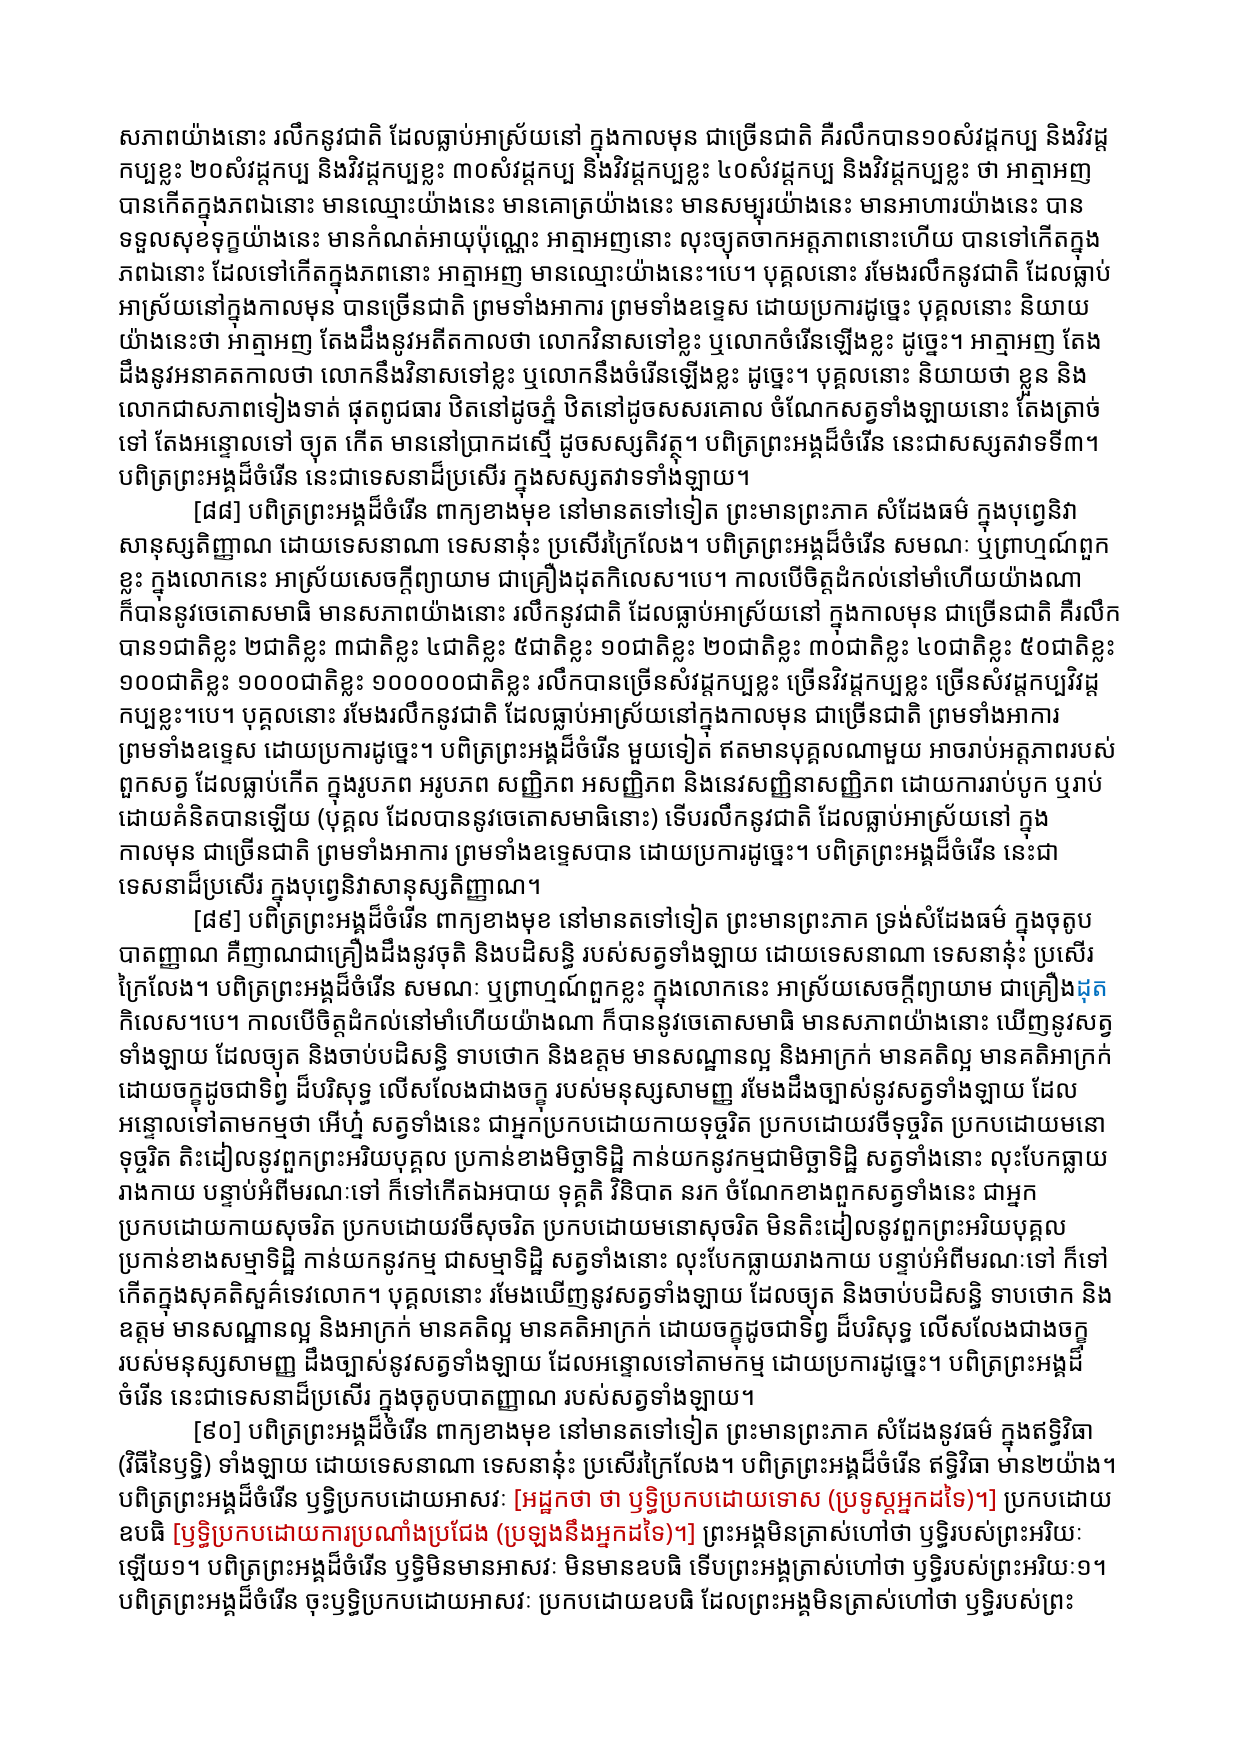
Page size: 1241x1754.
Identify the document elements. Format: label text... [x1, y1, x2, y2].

text [៨៧] បពិត្រព្រះអង្គដ៏ចំរើន ពាក្យខាងមុខ នៅមានតទៅទៀត ព្រះមានព្រះភាគ ទ្រង់សំដែង​ធម៌ ក្នុងសស្សតវាទទាំងឡាយ ដោយទេសនាណា​ ទេសនានុ៎ះ ប្រសើរក្រៃលែង។ បពិត្រព្រះអង្គ​ដ៏ចំរើន សស្សតវាទ នេះ មាន៣យ៉ាង។ បពិត្រព្រះអង្គដ៏ចំរើន សមណៈ ឬព្រាហ្មណ៍ពួកខ្លះ ក្នុង​លោកនេះ អាស្រ័យ​សេចក្តីព្យាយាម ដុតកិលេស។បេ។ កាលបើចិត្តតាំងនៅមាំហើយយ៉ាងណា ក៏បាននូវ​ចេតោសមាធិ មានសភាពយ៉ាងនោះ រលឹកជាតិដែលធ្លាប់អាស្រ័យនៅ ក្នុងកាលមុន ជាច្រើន​ជាតិ គឺរលឹក​បាន១ជាតិខ្លះ ២ជាតិខ្លះ ៣ជាតិខ្លះ ៤ជាតិខ្លះ ៥ជាតិខ្លះ ១០ជាតិខ្លះ ២០ជាតិ​ខ្លះ ៣០ជាតិខ្លះ ៤០ជាតិខ្លះ ៥០ជាតិខ្លះ ១០០ជាតិខ្លះ ១០០០ជាតិខ្លះ ១០០០០០ជាតិខ្លះ ច្រើនជាង​១០០ជាតិខ្លះ ច្រើនជាង​១ពាន់ជាតិខ្លះ ច្រើនជាង១សែនជាតិខ្លះ ដូច្នេះថា អាត្មាអញ កើតក្នុងភព​ឯនោះ មានឈ្មោះយ៉ាងនេះ មានគោត្រយ៉ាងនេះ មានសម្បុរយ៉ាងនេះ មានអាហារយ៉ាងនេះ បានទទួល​សុខទុក្ខយ៉ាងនេះ មានកំណត់អាយុប៉ុណ្ណេះ អាត្មាអញនោះ លុះច្យុតចាកអត្តភាព​នោះ​ហើយ បានទៅកើត​ក្នុងភពឯនោះ ដែលទៅកើតក្នុងភពនោះ អាត្មាអញ ​មានឈ្មោះយ៉ាងនេះ មានគោត្រយ៉ាងនេះ មានសម្បុរយ៉ាងនេះ មានអាហារយ៉ាងនេះ ទទួល​សុខទុក្ខយ៉ាងនេះ មានកំណត់អាយុប៉ុណ្ណេះ អាត្មាអញនោះ លុះច្យុតចាកអត្តភាព​នោះ​ហើយ ទើបបានមកកើត​ក្នុងភពនេះ។ បុគ្គលនោះ រមែង​រលឹកនូវជាតិ ដែលធ្លាប់អាស្រ័យនៅក្នុងកាលមុន ជាច្រើនជាតិ ព្រម​ទាំងអាការ ព្រមទាំងឧទ្ទេស ដោយប្រការដូច្នេះ បុគ្គលនោះ និយាយយ៉ាងនេះថា អាត្មាអញ តែង​ដឹង​នូវ​អតីតកាលថា លោកវិនាស ឬលោកចំរើន ដូច្នេះ។ អាត្មាអញ តែងដឹងនូវ​អនាគតកាលថា លោកនឹង​វិនាស ឬលោកនឹងចំរើនដូច្នេះ។ បុគ្គលនោះ និយាយថា ខ្លួន និងលោក​ជាសភាព​ទៀង​ទាត់ ផុតពូជធារ ឋិតនៅដូចភ្នំ ឋិតនៅ​ដូចសសរគោល ចំណែកសត្វ​ទាំងឡាយនោះ តែង​ត្រាច់​ទៅ អន្ទោលទៅ ច្យុតកើតមាននៅប្រាកដស្មើ ដូចសស្សតិវត្ថុ។ នេះជាសស្សតវាទទី១។ បពិត្រព្រះអង្គដ៏ចំរើន ពាក្យខាងមុខ នៅមានទៀត សមណៈ ឬព្រាហ្មណ៍ពួកខ្លះ ក្នុង​លោកនេះ អាស្រ័យ​សេចក្តីព្យាយាម ជាគ្រឿងដុតកិលេស។បេ។ កាលបើចិត្តដំកល់មាំហើយយ៉ាងណា ក៏បាននូវ​ចេតោសមាធិ មានសភាពយ៉ាងនោះ រលឹកនូវជាតិ ដែលធ្លាប់អាស្រ័យនៅ ក្នុងកាលមុន ជាច្រើន​ជាតិ គឺរលឹក​បាន១សំវដ្តកប្ប និងវិវដ្តកប្ប (កប្បវិនាស និង​កប្បចំរើន)ខ្លះ ២សំវដ្តកប្ប និងវិវដ្តកប្បខ្លះ ៣សំវដ្តកប្ប និងវិវដ្តកប្បខ្លះ ៤សំវដ្តកប្ប និងវិវដ្តកប្បខ្លះ ៥សំវដ្តកប្ប និងវិវដ្តកប្ប​ខ្លះ ១០សំវដ្តកប្ប និងវិវដ្តកប្បខ្លះថា អាត្មាអញ បានកើតក្នុងភព​ឯនោះ មានឈ្មោះយ៉ាងនេះ មានគោត្រយ៉ាងនេះ មានសម្បុរយ៉ាងនេះ មានអាហារយ៉ាងនេះ បានទទួល​សុខទុក្ខយ៉ាងនេះ មានកំណត់អាយុប៉ុណ្ណេះ អាត្មាអញនោះ លុះច្យុតចាកអត្តភាព​នោះ​ហើយ បានទៅកើត​ក្នុងភពឯនោះ ដែលទៅកើតក្នុងភពនោះ អាត្មាអញ ​មានឈ្មោះយ៉ាងនេះ មានគោត្រយ៉ាងនេះ​។បេ។ មានកំណត់អាយុប៉ុណ្ណេះ អាត្មាអញ លុះច្យុតចាកអត្តភាព​នោះ​ហើយ ទើបបានមកកើត​ក្នុងភពនេះ។ បុគ្គលនោះ រមែង​រលឹកនូវជាតិ ដែលធ្លាប់អាស្រ័យនៅក្នុងកាលមុន ជាច្រើនជាតិ ព្រម​ទាំងអាការ ព្រមទាំងឧទ្ទេស ដោយបការដូច្នេះ បុគ្គលនោះ និយាយយ៉ាងនេះថា អាត្មាអញ តែង​ដឹង​នូវ​អតីតកាលថា លោកវិនាស ឬលោកចំរើន ដូច្នេះ។ បុគ្គលនោះ និយាយថា អាត្មាអញ តែងដឹងនូវ​អនាគតកាលថា លោកនឹង​វិនាស ឬលោកនឹងចំរើនដូច្នេះ។ បុគ្គលនោះ និយាយថា ខ្លួន និងលោក​ជាសភាព​ទៀង​ទាត់ ផុតពូជធារ ឋិតនៅដូចភ្នំ ឋិតនៅ​ដូចសសរគោល ចំណែកសត្វ​ទាំងឡាយនោះ តែង​ត្រាច់​ទៅ អន្ទោលទៅ ច្យុតកើតមាននៅប្រាកដស្មើ ដូចសស្សតិវត្ថុ។ នេះជាសស្សតវាទទី២។ បពិត្រព្រះអង្គដ៏ចំរើន ពាក្យខាងមុខ នៅមានទៀត សមណៈ ឬព្រាហ្មណ៍ពួកខ្លះ ក្នុង​លោកនេះ អាស្រ័យ​សេចក្តីព្យាយាម ជាគ្រឿងដុតកិលេស។បេ។ កាលបើចិត្តដំកល់នៅមាំហើយយ៉ាងណា ក៏បាននូវ​ចេតោសមាធិ មានសភាពយ៉ាងនោះ រលឹកនូវជាតិ ដែលធ្លាប់អាស្រ័យនៅ ក្នុងកាលមុន ជាច្រើន​ជាតិ គឺរលឹក​បាន១០សំវដ្តកប្ប និងវិវដ្តកប្បខ្លះ ២០សំវដ្តកប្ប និងវិវដ្តកប្បខ្លះ ៣០សំវដ្តកប្ប និងវិវដ្តកប្បខ្លះ ៤០សំវដ្តកប្ប និងវិវដ្តកប្បខ្លះ ថា អាត្មាអញ បានកើតក្នុងភព​ឯនោះ មានឈ្មោះយ៉ាងនេះ មានគោត្រយ៉ាងនេះ មានសម្បុរយ៉ាងនេះ មានអាហារយ៉ាងនេះ បានទទួល​សុខទុក្ខយ៉ាងនេះ មានកំណត់អាយុប៉ុណ្ណេះ អាត្មាអញនោះ លុះច្យុតចាកអត្តភាព​នោះ​ហើយ បានទៅកើត​ក្នុងភពឯនោះ ដែលទៅកើតក្នុងភពនោះ អាត្មាអញ ​មានឈ្មោះយ៉ាងនេះ។បេ។ បុគ្គលនោះ រមែង​រលឹកនូវជាតិ ដែលធ្លាប់អាស្រ័យនៅក្នុងកាលមុន បានច្រើនជាតិ ព្រម​ទាំងអាការ ព្រមទាំងឧទ្ទេស ដោយប្រការដូច្នេះ បុគ្គលនោះ និយាយយ៉ាងនេះថា អាត្មាអញ តែង​ដឹង​នូវ​អតីតកាលថា លោកវិនាសទៅខ្លះ ឬលោកចំរើនឡើងខ្លះ ដូច្នេះ។ អាត្មាអញ តែងដឹងនូវ​អនាគតកាលថា លោកនឹង​វិនាសទៅខ្លះ ឬលោកនឹងចំរើនឡើងខ្លះ ដូច្នេះ។ បុគ្គលនោះ និយាយថា ខ្លួន និងលោក​ជាសភាព​ទៀង​ទាត់ ផុតពូជធារ ឋិតនៅដូចភ្នំ ឋិតនៅ​ដូចសសរគោល ចំណែកសត្វ​ទាំងឡាយនោះ តែង​ត្រាច់​ទៅ តែងអន្ទោលទៅ ច្យុត កើត មាននៅប្រាកដស្មើ ដូចសស្សតិវត្ថុ។ បពិត្រព្រះអង្គដ៏ចំរើន នេះជាសស្សតវាទទី៣។ បពិត្រព្រះអង្គដ៏ចំរើន នេះជាទេសនាដ៏ប្រសើរ ក្នុង​សស្សតវាទទាំងឡាយ។ [118, 118, 1122, 493]
text [៨៨] បពិត្រព្រះអង្គដ៏ចំរើន ពាក្យខាងមុខ នៅមានតទៅទៀត ព្រះមានព្រះភាគ សំដែង​ធម៌ ក្នុងបុព្វេនិវាសានុស្សតិញ្ញាណ ដោយទេសនាណា​ ទេសនានុ៎ះ ប្រសើរក្រៃលែង។ បពិត្រព្រះអង្គ​ដ៏ចំរើន សមណៈ ឬព្រាហ្មណ៍ពួកខ្លះ ក្នុង​លោកនេះ អាស្រ័យ​សេចក្តីព្យាយាម ជាគ្រឿង​ដុតកិលេស។បេ។ កាលបើចិត្តដំកល់នៅមាំហើយយ៉ាងណា ក៏បាននូវ​ចេតោសមាធិ មានសភាព​យ៉ាងនោះ រលឹកនូវជាតិ ដែលធ្លាប់អាស្រ័យនៅ ក្នុងកាលមុន ជាច្រើន​ជាតិ គឺរលឹក​បាន១ជាតិខ្លះ ២ជាតិខ្លះ ៣ជាតិខ្លះ ៤ជាតិខ្លះ ៥ជាតិខ្លះ ១០ជាតិខ្លះ ២០ជាតិ​ខ្លះ ៣០ជាតិខ្លះ ៤០ជាតិខ្លះ ៥០ជាតិខ្លះ ១០០ជាតិខ្លះ ១០០០ជាតិខ្លះ ១០០០០០ជាតិខ្លះ រលឹកបានច្រើនសំវដ្តកប្បខ្លះ ច្រើនវិវដ្តកប្បខ្លះ ច្រើនសំវដ្តកប្បវិវដ្តកប្បខ្លះ។បេ។ បុគ្គលនោះ រមែងរលឹកនូវជាតិ ដែលធ្លាប់​អាស្រ័យ​នៅក្នុងកាលមុន ជាច្រើនជាតិ ព្រម​ទាំងអាការ ព្រមទាំងឧទ្ទេស ដោយប្រការដូច្នេះ។ បពិត្រព្រះអង្គដ៏ចំរើន មួយទៀត ឥតមានបុគ្គលណាមួយ អាចរាប់​អត្តភាព​របស់ពួកសត្វ ដែលធ្លាប់កើត ក្នុងរូបភព អរូបភព សញ្ញិភព អសញ្ញិភព និងនេវសញ្ញិនាសញ្ញិភព ដោយការរាប់​បូក ឬរាប់ដោយគំនិត​បានឡើយ (បុគ្គល ដែលបាននូវចេតោសមាធិនោះ) ទើបរលឹក​នូវជាតិ ដែល​ធ្លាប់​អាស្រ័យនៅ ក្នុងកាលមុន ជាច្រើនជាតិ ព្រមទាំងអាការ ព្រមទាំងឧទ្ទេសបាន ដោយប្រការ​ដូច្នេះ។ បពិត្រព្រះអង្គដ៏ចំរើន នេះជាទេសនាដ៏ប្រសើរ ក្នុងបុព្វេនិវាសានុស្សតិញ្ញាណ។ [118, 493, 1122, 902]
text [៩០] បពិត្រព្រះអង្គដ៏ចំរើន ពាក្យខាងមុខ នៅមានតទៅទៀត ព្រះមានព្រះភាគ សំដែង​នូវធម៌ ក្នុងឥទ្ធិវិធា (វិធីនៃឫទ្ធិ) ទាំងឡាយ ដោយ​ទេសនា​ណា​ ទេសនានុ៎ះ ប្រសើរក្រៃលែង។ បពិត្រព្រះអង្គ​ដ៏ចំរើន ឥទ្ធិវិធា មាន២យ៉ាង។ បពិត្រព្រះអង្គដ៏ចំរើន ឫទ្ធិប្រកបដោយអាសវៈ [អដ្ឋកថា ថា ឫទ្ធិប្រកបដោយទោស (ប្រទូស្តអ្នកដទៃ)។] ប្រកបដោយឧបធិ [ឫទ្ធិប្រកបដោយ​ការ​ប្រណាំងប្រជែង (ប្រឡងនឹងអ្នកដទៃ)។] ព្រះអង្គមិនត្រាស់ហៅថា ឫទ្ធិរបស់ព្រះអរិយៈ​ឡើយ១។ បពិត្រព្រះអង្គដ៏ចំរើន ឫទ្ធិមិនមានអាសវៈ មិនមានឧបធិ ទើប​ព្រះអង្គត្រាស់ហៅថា ឫទ្ធិ​របស់​ព្រះ​អរិយៈ១។ បពិត្រព្រះអង្គដ៏ចំរើន ចុះឫទ្ធិប្រកបដោយអាសវៈ ប្រកបដោយឧបធិ ដែលព្រះអង្គ​មិន​ត្រាស់ហៅថា ឫទ្ធិរបស់ព្រះអរិយៈនោះ តើដូចម្តេច។ បពិត្រព្រះអង្គដ៏ចំរើន សមណៈ ឬព្រាហ្មណ៍ពួកខ្លះ ក្នុង​លោកនេះ អាស្រ័យ​សេចក្តីព្យាយាម ជាគ្រឿង​ដុតកិលេស អាស្រ័យ​សេចក្តីព្យាយាម ជាគ្រឿងដំកល់មាំ អាស្រ័យ​សេចក្តីព្យាយាម ជាគ្រឿងប្រកបរឿយៗ អាស្រ័យ​សេចក្តីមិនប្រមាទ អាស្រ័យ​សេចក្តីធ្វើទុកក្នុងចិត្តដោយប្រពៃ កាលបើចិត្ត​ដំកល់​នៅ​មាំហើយ​យ៉ាង​ណា ក៏បាននូវ​ចេតោសមាធិ មានសភាព​យ៉ាងនោះ បាននូវឥទ្ធិវិធាច្រើនប្រការ មនុស្សតែម្នាក់ (និម្មិត) ទៅជាមនុស្សច្រើននាក់ក៏បាន មនុស្សច្រើននាក់ (និម្មិត) ទៅជាមនុស្សម្នាក់ក៏បាន ដើរ (ចេញ​ពីខាងក្នុង) ទៅកាន់ទីវាល ទីខាងក្រៅក៏បាន ដើរទំលុះទៅខាងក្រៅជញ្ជាំង ខាងក្រៅកំពែង ខាងក្រៅ​ភ្នំក៏បាន ឥតមានទើសទាស់ ដូចជាដើរទៅ​ឯអាកាស មុជងើបក្នុងផែនដី ដូចជាមុជងើបក្នុងទឹកក៏​បាន ដើរទៅលើទឹក មិនបែកធ្លាយ ដូចជាដើរលើផែនដីក៏បាន ពែនភ្នែនចង្ក្រម ឯអាកាស ដូចសត្វ​បក្សីក៏បាន។ ស្ទាបអង្អែល ចាប់ពាល់ព្រះចន្ទ្រ និងព្រះអាទិត្យនេះ ដែលមានឫទ្ធិច្រើនយ៉ាងនេះ មាន​អានុភាពច្រើន​យ៉ាងនេះ ដោយដៃ​ខ្លួនឯងក៏បាន ញុំាងកាយឲ្យប្រព្រឹត្តទៅ រហូតដល់ព្រហ្មលោក​ក៏បាន។ បពិត្រព្រះអង្គដ៏ចំរើន នេះជាឫទ្ធិប្រកបដោយអាសវៈ ប្រកបដោយឧបធិ ដែលមិនហៅថា ឫទ្ធិរបស់ព្រះអរិយៈឡើយ។ បពិត្រព្រះអង្គដ៏ចំរើន ចុះឫទ្ធិមិនមានអាសវៈ មិនមានឧបធិ ដែលហៅ​ថា ឫទ្ធិរបស់​ព្រះអរិយៈនោះ​ តើដូចម្តេច។ បពិត្រព្រះអង្គដ៏ចំរើន បើភិក្ខុក្នុងសាសនានេះ ប្រាថ្នាថា អាត្មាអញ គប្បីជាអ្នកសំគាល់ថា​ មិនជាបដិកូល ក្នុងរបស់ជាបដិកូល ដូច្នេះ រមែង​ជាអ្នកសំគាល់ថា មិនជាបដិកូល ក្នុងរបស់​ជាបដិកូលនោះ បើភិក្ខុប្រាថ្នាថា អាត្មាអញ គប្បីជាអ្នកសំគាល់ថា​ ជាបដិកូល ក្នុងរបស់មិនជាបដិកូល ដូច្នេះ រមែង​ជាអ្នកសំគាល់ថា ជាបដិកូល ក្នុងរបស់​មិនជា​បដិកូលនោះ បើភិក្ខុប្រាថ្នាថា អាត្មាអញ គប្បីជាអ្នកសំគាល់ថា​ មិនជាបដិកូល ក្នុងរបស់ជាបដិកូល និងមិនជាបដិកូល ដូច្នេះ រមែង​ជាអ្នកសំគាល់ថា មិនជាបដិកូល ក្នុងរបស់​ជាបដិកូល និងមិន​ជាបដិកូលនោះ បើភិក្ខុប្រាថ្នាថា អាត្មាអញ គប្បីជាអ្នកសំគាល់ថា​ ជាបដិកូល ក្នុងរបស់ជាបដិកូល និង​មិនជាបដិកូល ដូច្នេះ រមែង​ជាអ្នកសំគាល់ថា ជាបដិកូល ក្នុងរបស់​ជាបដិកូល និងមិន​មែនជា​បដិកូលនោះ បើភិក្ខុប្រាថ្នាថា អាត្មាអញ គប្បីជាអ្នកមានសតិ និងសម្បជញ្ញៈ វៀរនូវរបស់​បដិកូលផង មិនមែន​ជារបស់បដិកូលផង ទាំង២យ៉ាងនោះចេញ ហើយជាអ្នកមានចិត្តព្រងើយ ដូច្នេះ រមែង​ជាអ្នកមានសតិ និងសម្បជញ្ញៈ មានចិត្តនៅព្រងើយ ក្នុងរបស់​ជាបដិកូល និង​មិនមែនជា​របស់​បដិកូលនោះ។ បពិត្រព្រះអង្គដ៏ចំរើន នេះឯង ជាឫទ្ធិមិនមានអាសវៈ មិនមាន​ឧបធិ ដែលហៅថា ជាឫទ្ធិ​របស់ព្រះអរិយៈ។ បពិត្រព្រះអង្គដ៏ចំរើន នេះជាទេសនាដ៏ប្រសើរ ក្នុងឥទ្ធិវិធា​ទាំងឡាយ។ ព្រះមានព្រះភាគ ទ្រង់ជ្រាបច្បាស់ នូវទេសនានោះ ឥតមានសេសសល់ កាលព្រះមានព្រះភាគ ជ្រាបច្បាស់នូវទេសនានោះ ឥតមានសល់ហើយ នឹងរកបុគ្គល​ដែលគួរ​ដឹងច្បាស់ ជាងព្រះអង្គនោះទៅទៀតគ្មាន សមណៈ ឬព្រាហ្មណ៍ឯទៀត កាលបើដឹង ក៏នឹងដឹង​ជាង​ព្រះមានព្រះភាគ ក្នុងឥទ្ធិវិធាទាំងឡាយ មិនមានឡើយ។ [118, 1412, 1122, 1617]
text [៨៩] បពិត្រព្រះអង្គដ៏ចំរើន ពាក្យខាងមុខ នៅមានតទៅទៀត ព្រះមានព្រះភាគ ទ្រង់សំដែង​ធម៌ ក្នុងចុតូបបាតញ្ញាណ គឺញាណជាគ្រឿង​ដឹងនូវ​ចុតិ និងបដិសន្ធិ របស់សត្វទាំងឡាយ ដោយ​ទេសនា​ណា​ ទេសនានុ៎ះ ប្រសើរក្រៃលែង។ បពិត្រព្រះអង្គ​ដ៏ចំរើន សមណៈ ឬព្រាហ្មណ៍ពួកខ្លះ ក្នុង​លោកនេះ អាស្រ័យ​សេចក្តីព្យាយាម ជាគ្រឿង​ដុតកិលេស។បេ។ កាលបើចិត្ត​ដំកល់​នៅ​មាំហើយ​យ៉ាង​ណា ក៏បាននូវ​ចេតោសមាធិ មានសភាព​យ៉ាងនោះ ឃើញនូវសត្វទាំងឡាយ ដែលច្យុត និងចាប់​បដិសន្ធិ ទាបថោក និងឧត្តម មានសណ្ឋាន​ល្អ និងអាក្រក់ មានគតិល្អ មានគតិអាក្រក់ ដោយ​ចក្ខុ​ដូចជាទិព្វ ដ៏បរិសុទ្ធ លើសលែង​ជាងចក្ខុ របស់មនុស្សសាមញ្ញ រមែងដឹង​ច្បាស់នូវ​សត្វទាំងឡាយ ដែលអន្ទោលទៅតាមកម្មថា អើហ្ន៎ សត្វទាំងនេះ ជាអ្នកប្រកបដោយ​កាយទុច្ចរិត ប្រកប​ដោយវចីទុច្ចរិត ប្រកបដោយ​មនោទុច្ចរិត តិះដៀល​នូវពួក​ព្រះអរិយបុគ្គល ប្រកាន់ខាង​មិច្ឆា​ទិដ្ឋិ កាន់យក​នូវកម្មជាមិច្ឆាទិដ្ឋិ សត្វទាំងនោះ លុះបែកធ្លាយរាងកាយ បន្ទាប់​អំពីមរណៈទៅ ក៏ទៅ​កើតឯ​អបាយ ទុគ្គតិ វិនិបាត នរក ចំណែកខាង​ពួកសត្វទាំងនេះ ជាអ្នកប្រកបដោយកាយសុចរិត ប្រកបដោយវចីសុចរិត ប្រកបដោយមនោសុចរិត មិនតិះដៀល​នូវពួកព្រះអរិយបុគ្គល ប្រកាន់​ខាង​សម្មាទិដ្ឋិ កាន់យកនូវកម្ម ជាសម្មាទិដ្ឋិ សត្វទាំងនោះ លុះបែកធ្លាយរាងកាយ បន្ទាប់អំពី​មរណៈ​ទៅ ក៏ទៅកើត​ក្នុងសុគតិសួគ៌ទេវលោក។ បុគ្គលនោះ រមែងឃើញនូវសត្វទាំងឡាយ ដែលច្យុត និងចាប់​បដិសន្ធិ ទាបថោក និងឧត្តម មានសណ្ឋាន​ល្អ និងអាក្រក់ មានគតិល្អ មានគតិអាក្រក់ ដោយ​ចក្ខុ​ដូចជាទិព្វ ដ៏បរិសុទ្ធ លើសលែង​ជាងចក្ខុ របស់មនុស្សសាមញ្ញ ដឹង​ច្បាស់នូវ​សត្វទាំងឡាយ ដែល​អន្ទោល​ទៅតាមកម្ម ដោយប្រការដូច្នេះ។ បពិត្រព្រះអង្គដ៏ចំរើន នេះជាទេសនាដ៏ប្រសើរ ក្នុងចុតូបបាតញ្ញាណ របស់សត្វទាំងឡាយ។ [118, 902, 1122, 1412]
